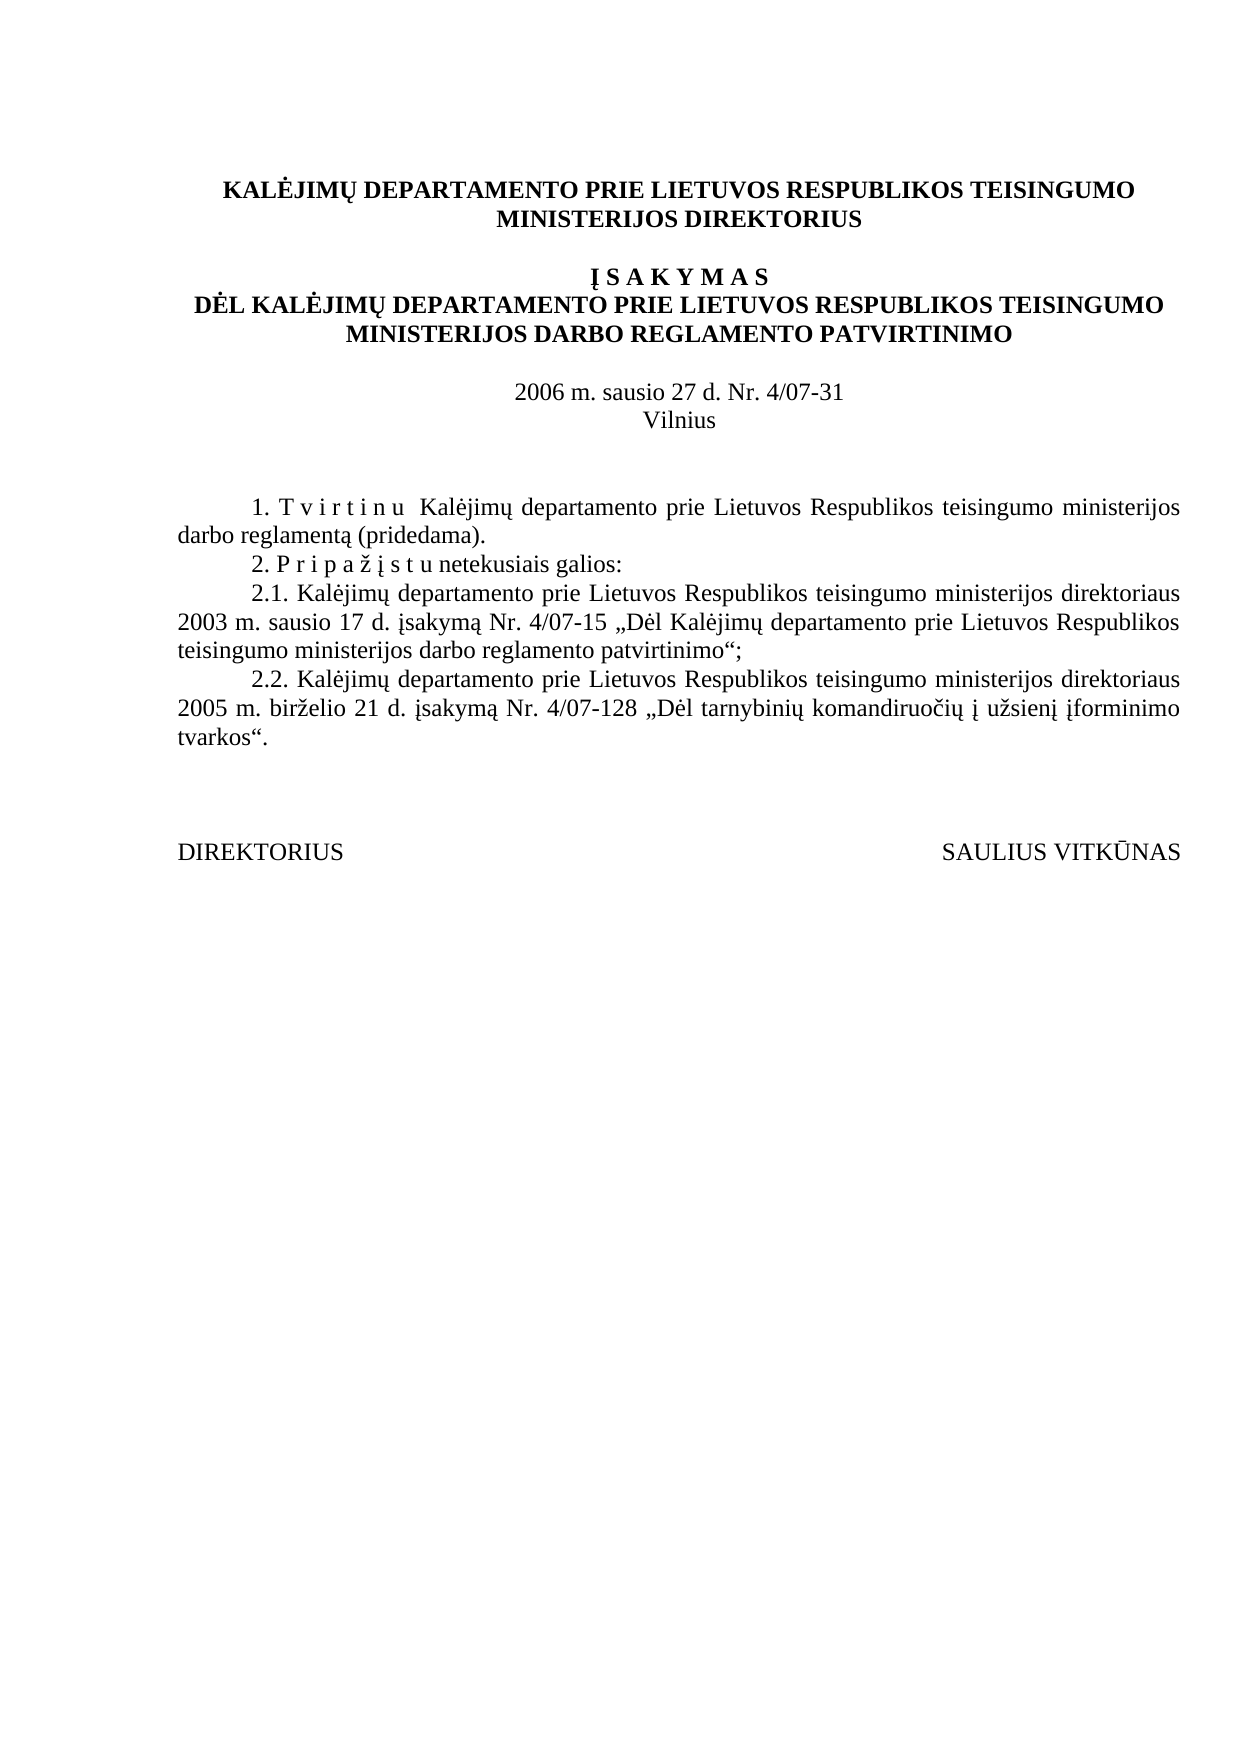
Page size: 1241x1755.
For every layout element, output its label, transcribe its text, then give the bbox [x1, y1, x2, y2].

text Vilnius [177, 406, 1181, 434]
text 2.1. Kalėjimų departamento prie Lietuvos Respublikos teisingumo ministerijos direktoriaus 2003 m. sausio 17 d. įsakymą Nr. 4/07-15 „Dėl Kalėjimų departamento prie Lietuvos Respublikos teisingumo ministerijos darbo reglamento patvirtinimo“; [177, 578, 1181, 664]
text 2. Pripažįstu netekusiais galios: [177, 549, 1181, 578]
text DIREKTORIUS SAULIUS VITKŪNAS [177, 837, 1181, 866]
text 2.2. Kalėjimų departamento prie Lietuvos Respublikos teisingumo ministerijos direktoriaus 2005 m. birželio 21 d. įsakymą Nr. 4/07-128 „Dėl tarnybinių komandiruočių į užsienį įforminimo tvarkos“. [177, 664, 1181, 751]
text 1. Tvirtinu Kalėjimų departamento prie Lietuvos Respublikos teisingumo ministerijos darbo reglamentą (pridedama). [177, 492, 1181, 549]
text DĖL KALĖJIMŲ DEPARTAMENTO PRIE LIETUVOS RESPUBLIKOS TEISINGUMO MINISTERIJOS DARBO REGLAMENTO PATVIRTINIMO [177, 291, 1181, 348]
text Į S A K Y M A S [177, 262, 1181, 291]
text KALĖJIMŲ DEPARTAMENTO PRIE LIETUVOS RESPUBLIKOS TEISINGUMO MINISTERIJOS DIREKTORIUS [177, 176, 1181, 233]
text 2006 m. sausio 27 d. Nr. 4/07-31 [177, 377, 1181, 406]
